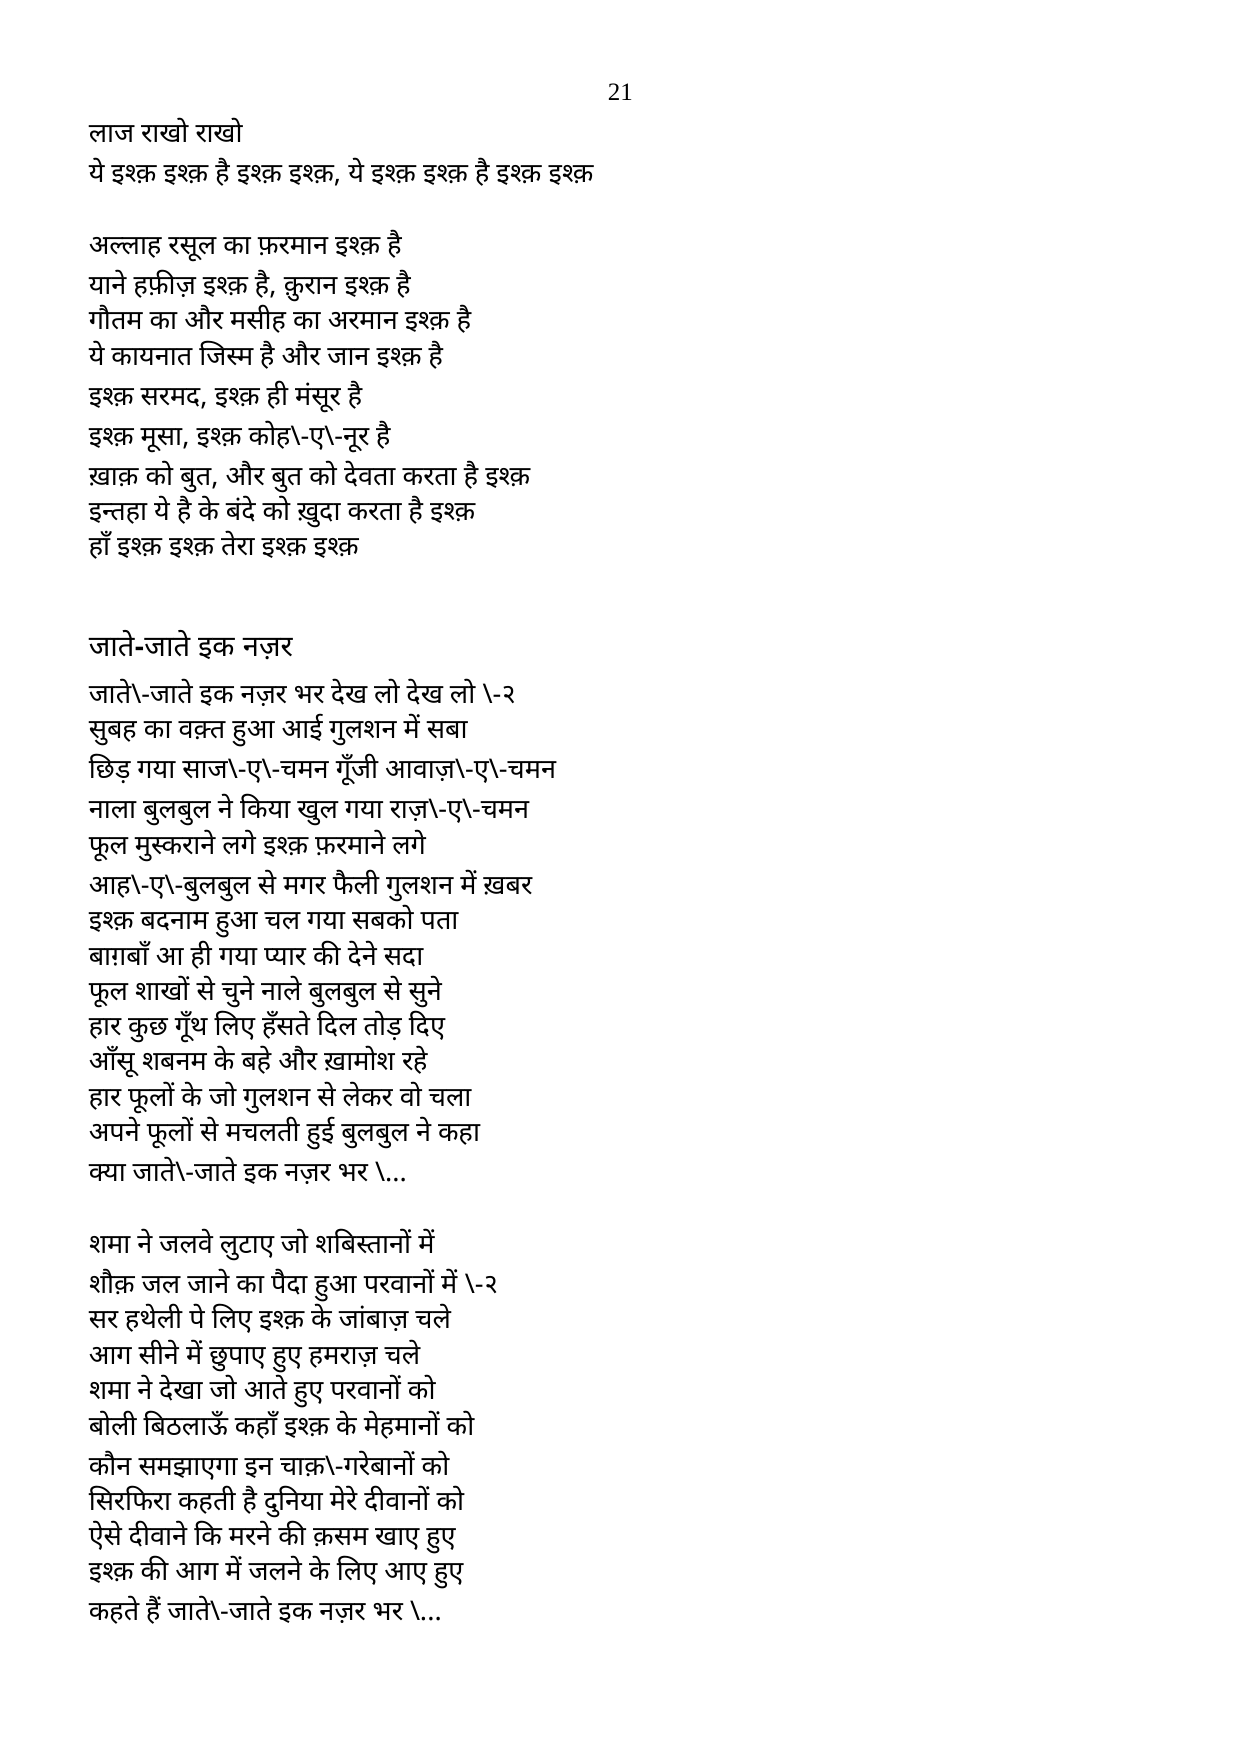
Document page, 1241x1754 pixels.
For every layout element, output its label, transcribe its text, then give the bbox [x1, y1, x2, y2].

text जाते\-जाते इक नज़र भर देख लो देख लो \-२ सुबह का वक़्त हुआ आई गुलशन में सबा छिड़ गया साज\-ए\-चमन गूँजी आवाज़\-ए\-चमन नाला बुलबुल ने किया खुल गया राज़\-ए\-चमन फूल मुस्कराने लगे इश्क़ फ़रमाने लगे आह\-ए\-बुलबुल से मगर फैली गुलशन में ख़बर इश्क़ बदनाम हुआ चल गया सबको पता बाग़बाँ आ ही गया प्यार की देने सदा फूल शाखों से चुने नाले बुलबुल से सुने हार कुछ गूँथ लिए हँसते दिल तोड़ दिए आँसू शबनम के बहे और ख़ामोश रहे हार फूलों के जो गुलशन से लेकर वो चला अपने फूलों से मचलती हुई बुलबुल ने कहा क्या जाते\-जाते इक नज़र भर \... शमा ने जलवे लुटाए जो शबिस्तानों में शौक़ जल जाने का पैदा हुआ परवानों में \-२ सर हथेली पे लिए इश्क़ के जांबाज़ चले आग सीने में छुपाए हुए हमराज़ चले शमा ने देखा जो आते हुए परवानों को [88, 675, 1152, 1411]
text बोली बिठलाऊँ कहाँ इश्क़ के मेहमानों को कौन समझाएगा इन चाक़\-गरेबानों को सिरफिरा कहती है दुनिया मेरे दीवानों को ऐसे दीवाने कि मरने की क़सम खाए हुए इश्क़ की आग में जलने के लिए आए हुए कहते हैं जाते\-जाते इक नज़र भर \... [88, 1411, 1152, 1669]
subtitle जाते-जाते इक नज़र [88, 629, 1152, 662]
text लाज राखो राखो ये इश्क़ इश्क़ है इश्क़ इश्क़, ये इश्क़ इश्क़ है इश्क़ इश्क़ अल्लाह रसूल का फ़रमान इश्क़ है याने हफ़ीज़ इश्क़ है, क़ुरान इश्क़ है गौतम का और मसीह का अरमान इश्क़ है ये कायनात जिस्म है और जान इश्क़ है इश्क़ सरमद, इश्क़ ही मंसूर है इश्क़ मूसा, इश्क़ कोह\-ए\-नूर है ख़ाक़ को बुत, और बुत को देवता करता है इश्क़ इन्तहा ये है के बंदे को ख़ुदा करता है इश्क़ हाँ इश्क़ इश्क़ तेरा इश्क़ इश्क़ [88, 118, 1152, 567]
